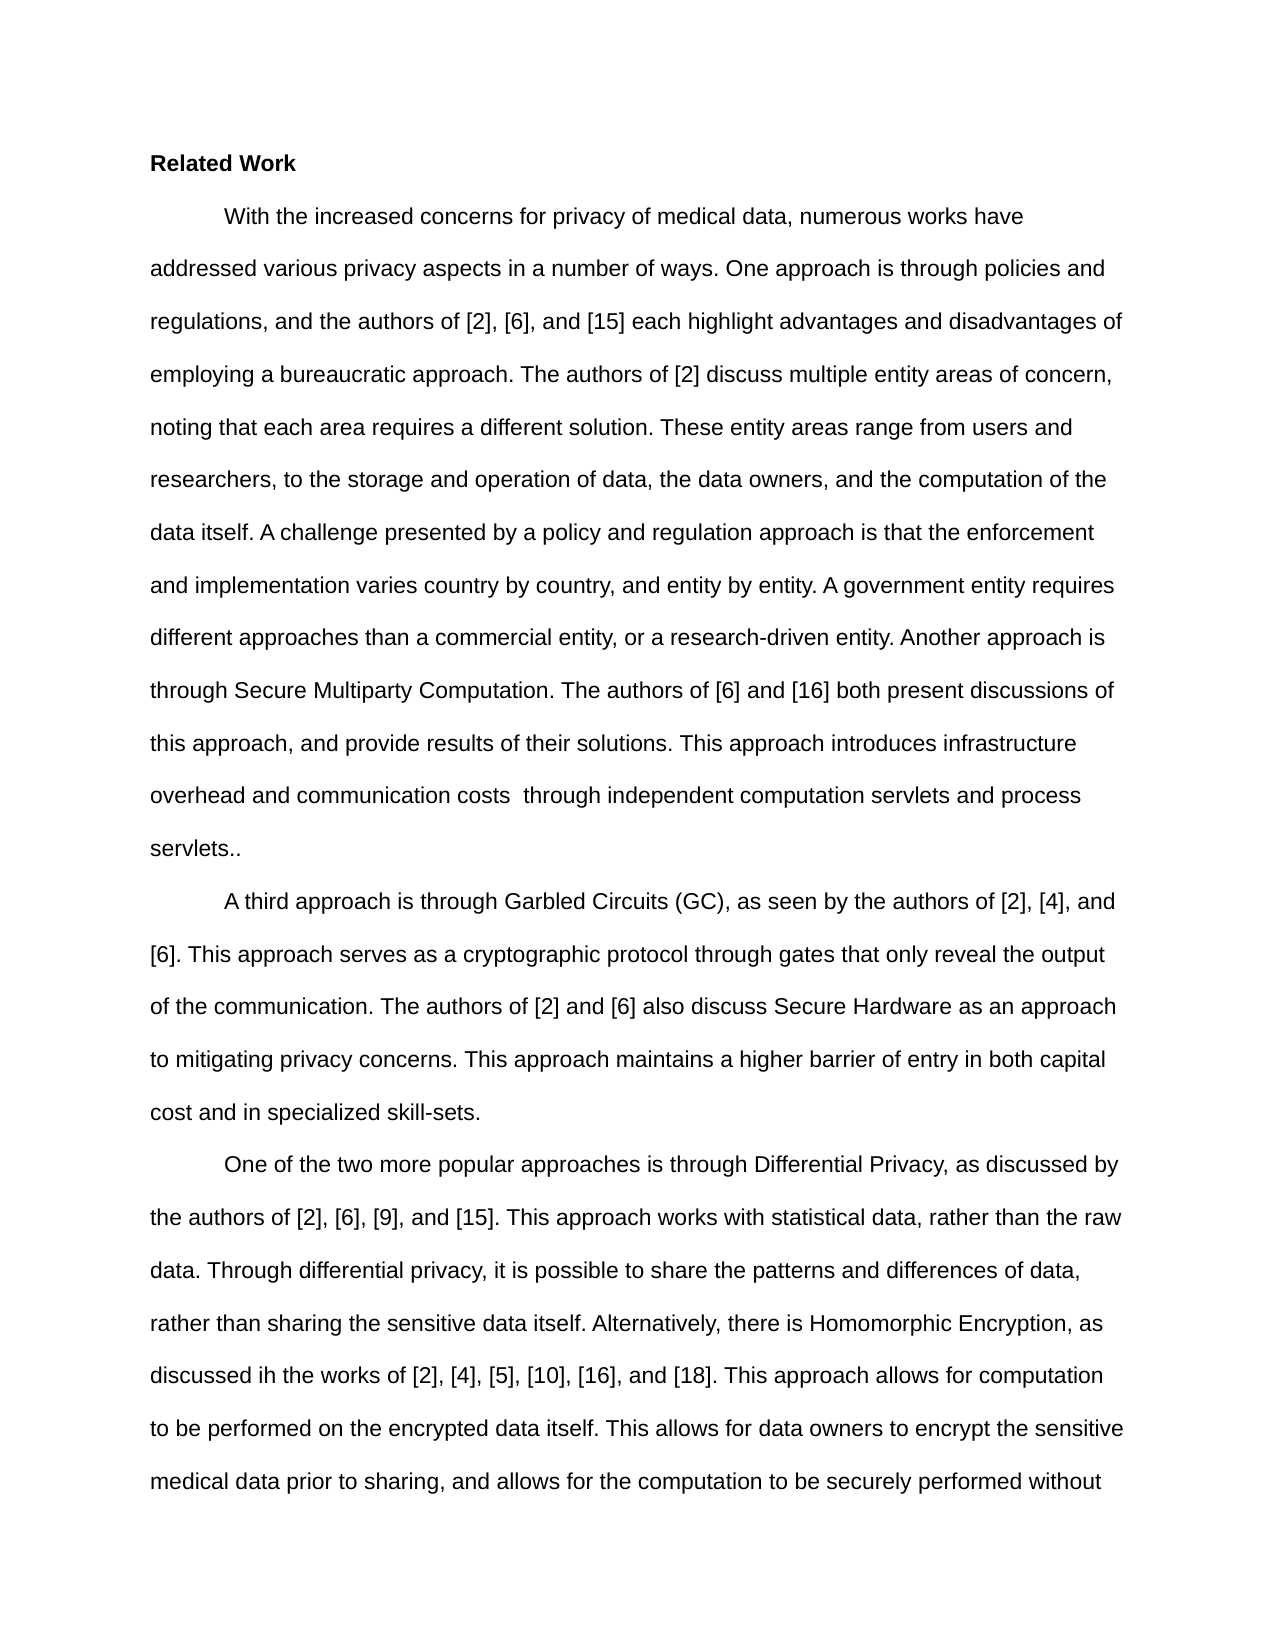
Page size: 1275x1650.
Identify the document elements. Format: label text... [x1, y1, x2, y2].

text One of the two more popular approaches is through Differential Privacy, as discussed by the authors of [2], [6], [9], and [15]. This approach works with statistical data, rather than the raw data. Through differential privacy, it is possible to share the patterns and differences of data, rather than sharing the sensitive data itself. Alternatively, there is Homomorphic Encryption, as discussed ih the works of [2], [4], [5], [10], [16], and [18]. This approach allows for computation to be performed on the encrypted data itself. This allows for data owners to encrypt the sensitive medical data prior to sharing, and allows for the computation to be securely performed without [150, 1151, 1125, 1494]
text With the increased concerns for privacy of medical data, numerous works have addressed various privacy aspects in a number of ways. One approach is through policies and regulations, and the authors of [2], [6], and [15] each highlight advantages and disadvantages of employing a bureaucratic approach. The authors of [2] discuss multiple entity areas of concern, noting that each area requires a different solution. These entity areas range from users and researchers, to the storage and operation of data, the data owners, and the computation of the data itself. A challenge presented by a policy and regulation approach is that the enforcement and implementation varies country by country, and entity by entity. A government entity requires different approaches than a commercial entity, or a research-driven entity. Another approach is through Secure Multiparty Computation. The authors of [6] and [16] both present discussions of this approach, and provide results of their solutions. This approach introduces infrastructure overhead and communication costs through independent computation servlets and process servlets.. [150, 203, 1125, 862]
text A third approach is through Garbled Circuits (GC), as seen by the authors of [2], [4], and [6]. This approach serves as a cryptographic protocol through gates that only reveal the output of the communication. The authors of [2] and [6] also discuss Secure Hardware as an approach to mitigating privacy concerns. This approach maintains a higher barrier of entry in both capital cost and in specialized skill-sets. [150, 888, 1125, 1125]
text Related Work [150, 150, 1125, 176]
